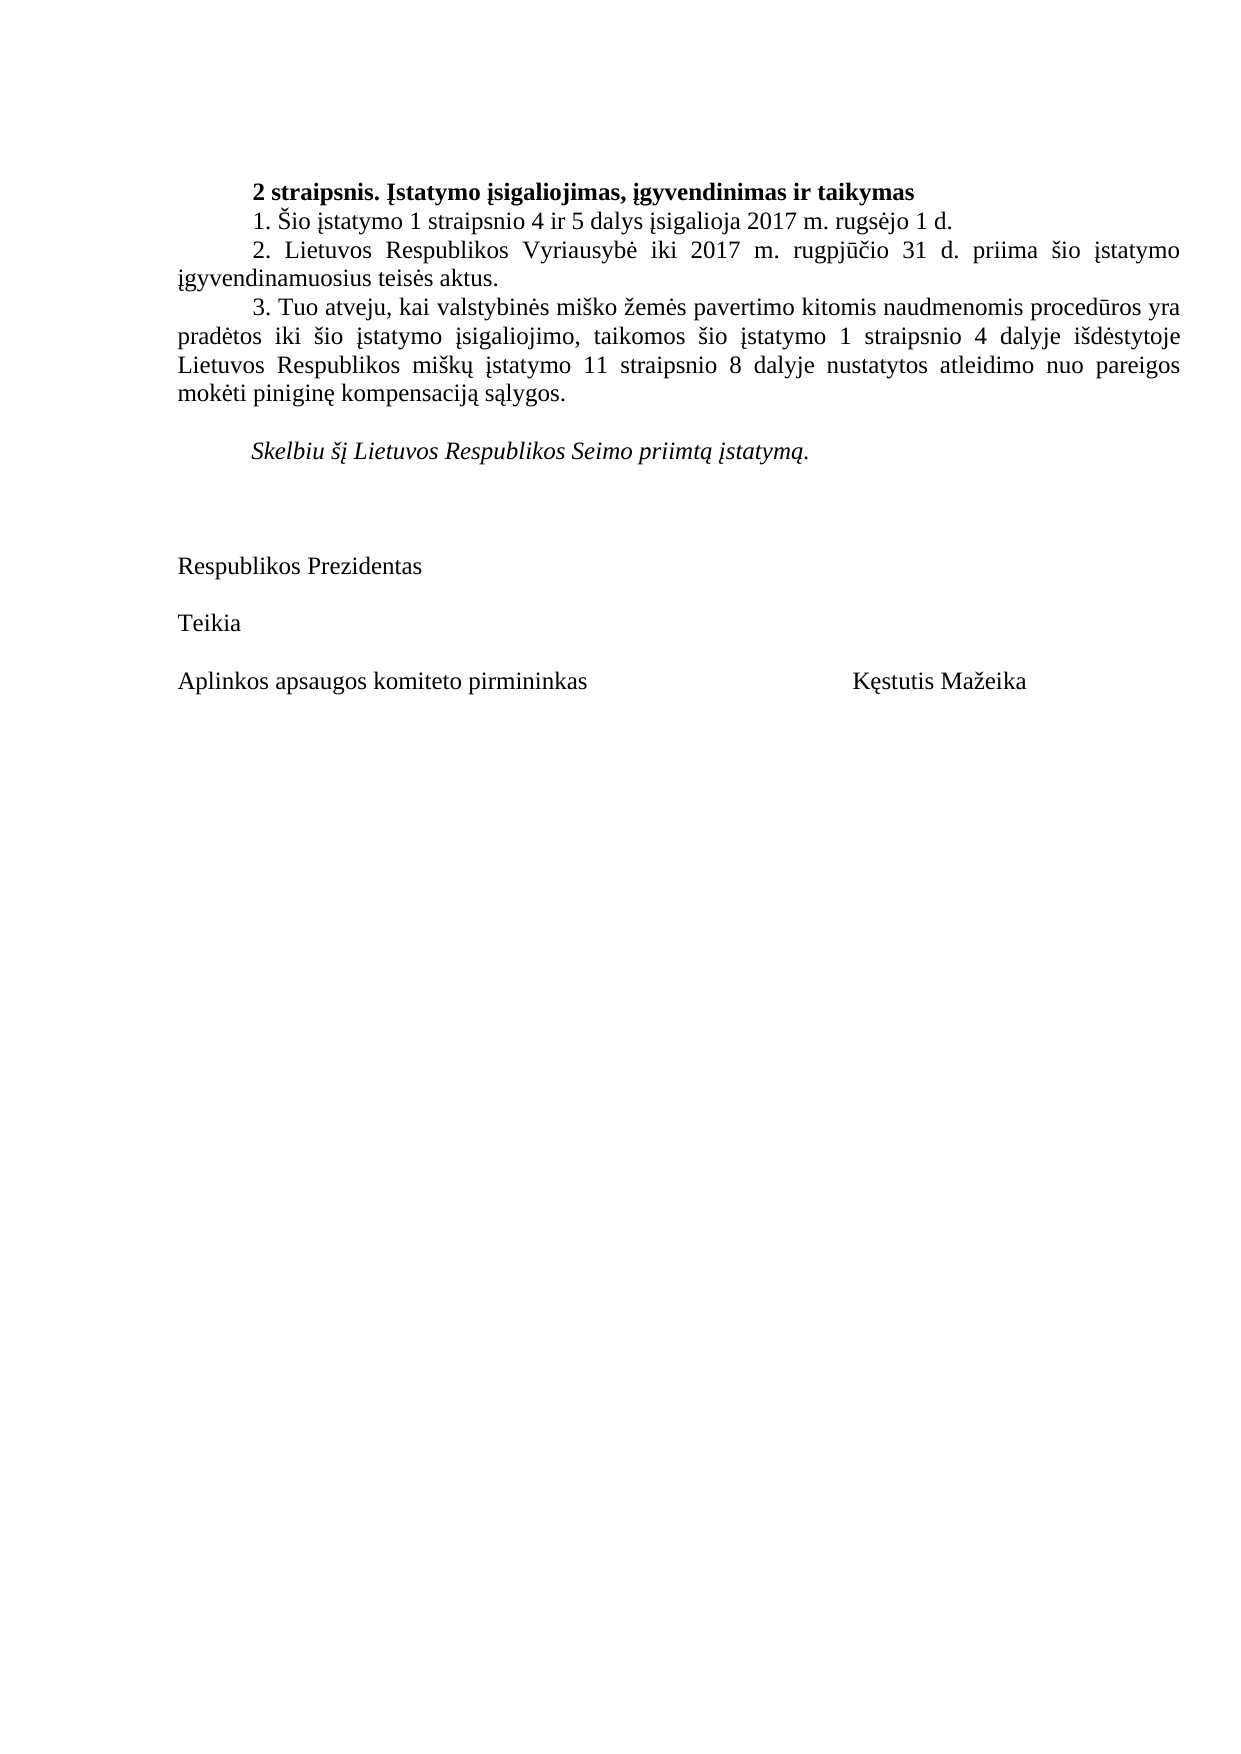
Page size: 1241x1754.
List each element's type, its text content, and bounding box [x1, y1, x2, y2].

text 1. Šio įstatymo 1 straipsnio 4 ir 5 dalys įsigalioja 2017 m. rugsėjo 1 d. [177, 206, 1181, 235]
text Skelbiu šį Lietuvos Respublikos Seimo priimtą įstatymą. [177, 436, 1181, 465]
text 3. Tuo atveju, kai valstybinės miško žemės pavertimo kitomis naudmenomis procedūros yra pradėtos iki šio įstatymo įsigaliojimo, taikomos šio įstatymo 1 straipsnio 4 dalyje išdėstytoje Lietuvos Respublikos miškų įstatymo 11 straipsnio 8 dalyje nustatytos atleidimo nuo pareigos mokėti piniginę kompensaciją sąlygos. [177, 292, 1181, 407]
text Teikia [177, 608, 1181, 637]
text 2. Lietuvos Respublikos Vyriausybė iki 2017 m. rugpjūčio 31 d. priima šio įstatymo įgyvendinamuosius teisės aktus. [177, 235, 1181, 292]
text Respublikos Prezidentas [177, 551, 1181, 580]
text Aplinkos apsaugos komiteto pirmininkas Kęstutis Mažeika [177, 666, 1181, 695]
text 2 straipsnis. Įstatymo įsigaliojimas, įgyvendinimas ir taikymas [252, 177, 1181, 206]
